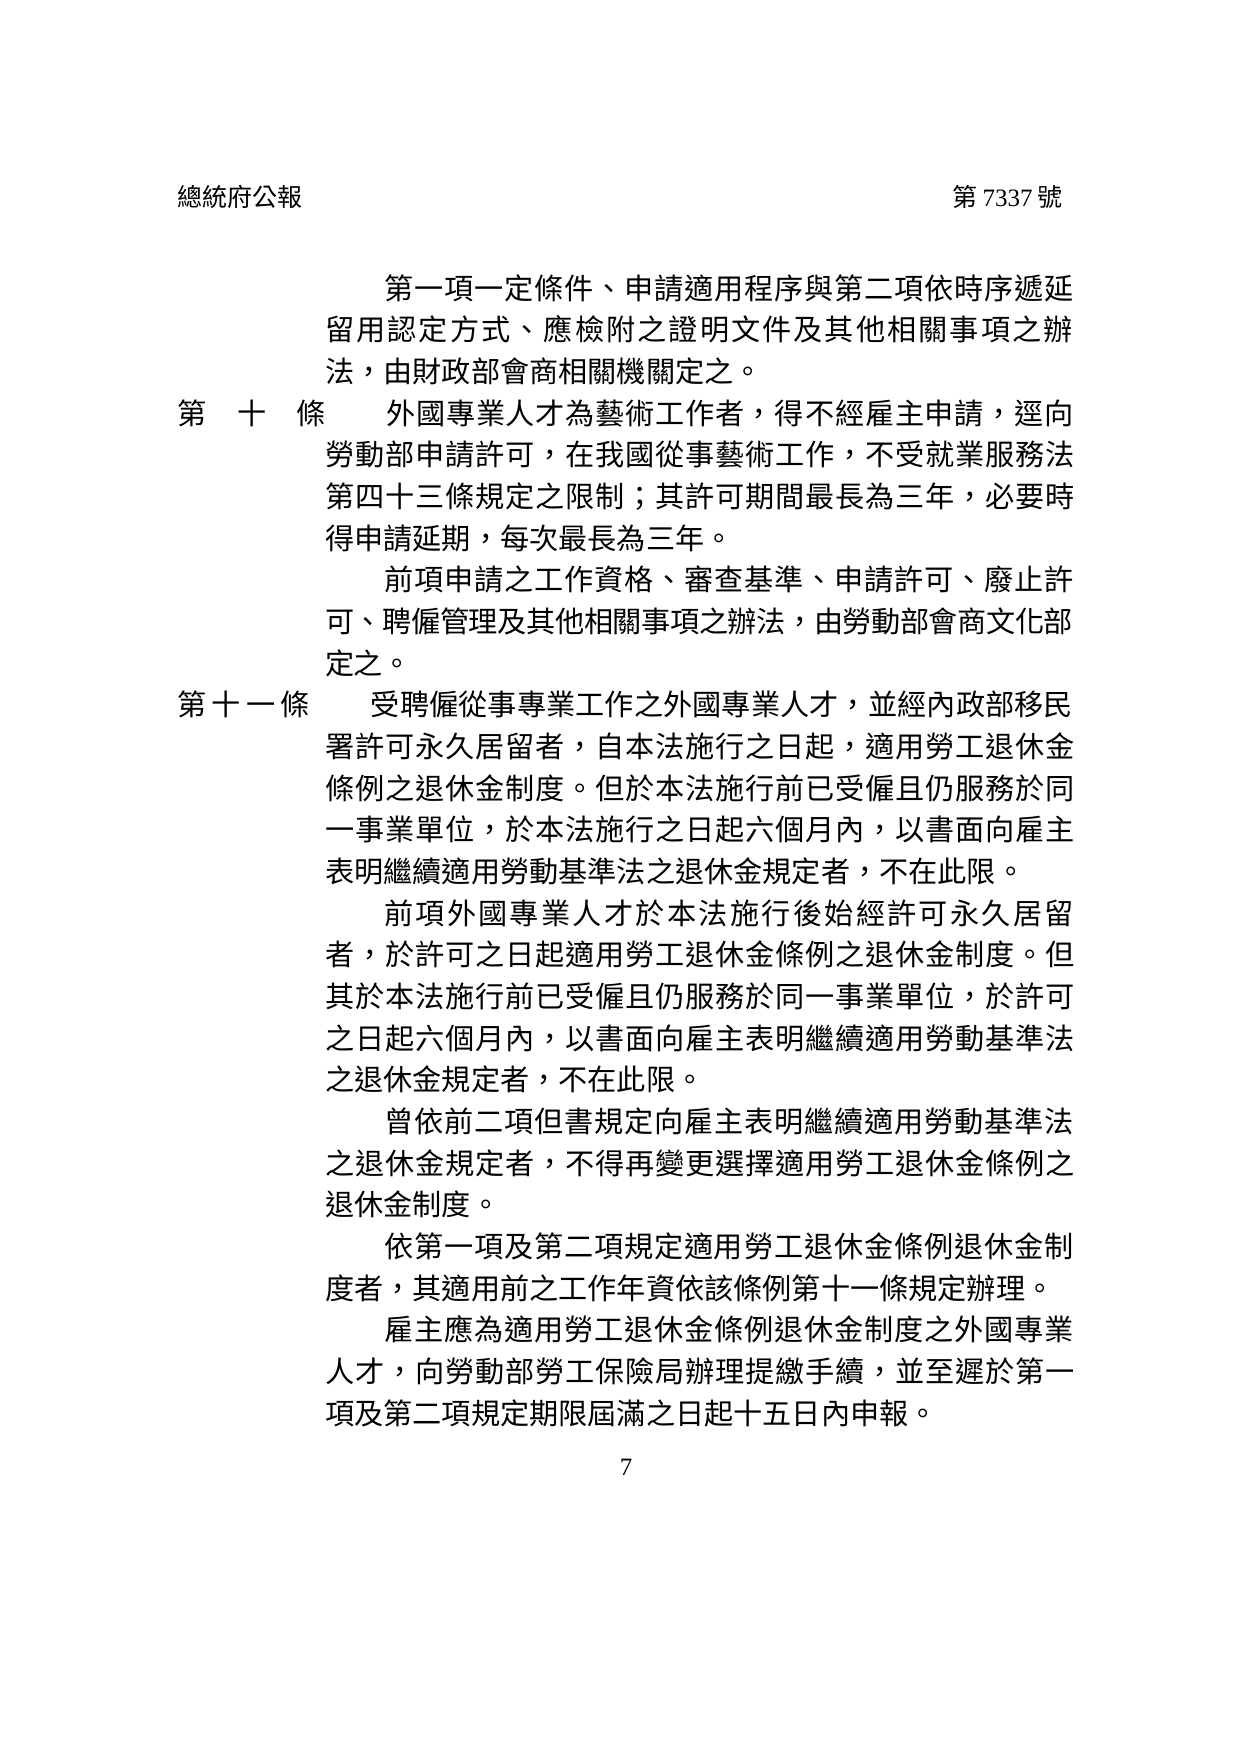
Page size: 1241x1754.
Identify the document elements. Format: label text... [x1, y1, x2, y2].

text 第十一條 受聘僱從事專業工作之外國專業人才，並經內政部移民署許可永久居留者，自本法施行之日起，適用勞工退休金條例之退休金制度。但於本法施行前已受僱且仍服務於同一事業單位，於本法施行之日起六個月內，以書面向雇主表明繼續適用勞動基準法之退休金規定者，不在此限。 [177, 682, 1074, 891]
text 前項申請之工作資格、審查基準、申請許可、廢止許可、聘僱管理及其他相關事項之辦法，由勞動部會商文化部定之。 [325, 557, 1074, 682]
text 第 十 條 外國專業人才為藝術工作者，得不經雇主申請，逕向勞動部申請許可，在我國從事藝術工作，不受就業服務法第四十三條規定之限制；其許可期間最長為三年，必要時得申請延期，每次最長為三年。 [177, 391, 1074, 557]
text 第一項一定條件、申請適用程序與第二項依時序遞延留用認定方式、應檢附之證明文件及其他相關事項之辦法，由財政部會商相關機關定之。 [325, 266, 1074, 391]
text 依第一項及第二項規定適用勞工退休金條例退休金制度者，其適用前之工作年資依該條例第十一條規定辦理。 [325, 1224, 1074, 1307]
text 曾依前二項但書規定向雇主表明繼續適用勞動基準法之退休金規定者，不得再變更選擇適用勞工退休金條例之退休金制度。 [325, 1099, 1074, 1224]
text 前項外國專業人才於本法施行後始經許可永久居留者，於許可之日起適用勞工退休金條例之退休金制度。但其於本法施行前已受僱且仍服務於同一事業單位，於許可之日起六個月內，以書面向雇主表明繼續適用勞動基準法之退休金規定者，不在此限。 [325, 891, 1074, 1099]
text 雇主應為適用勞工退休金條例退休金制度之外國專業人才，向勞動部勞工保險局辦理提繳手續，並至遲於第一項及第二項規定期限屆滿之日起十五日內申報。 [325, 1307, 1074, 1432]
